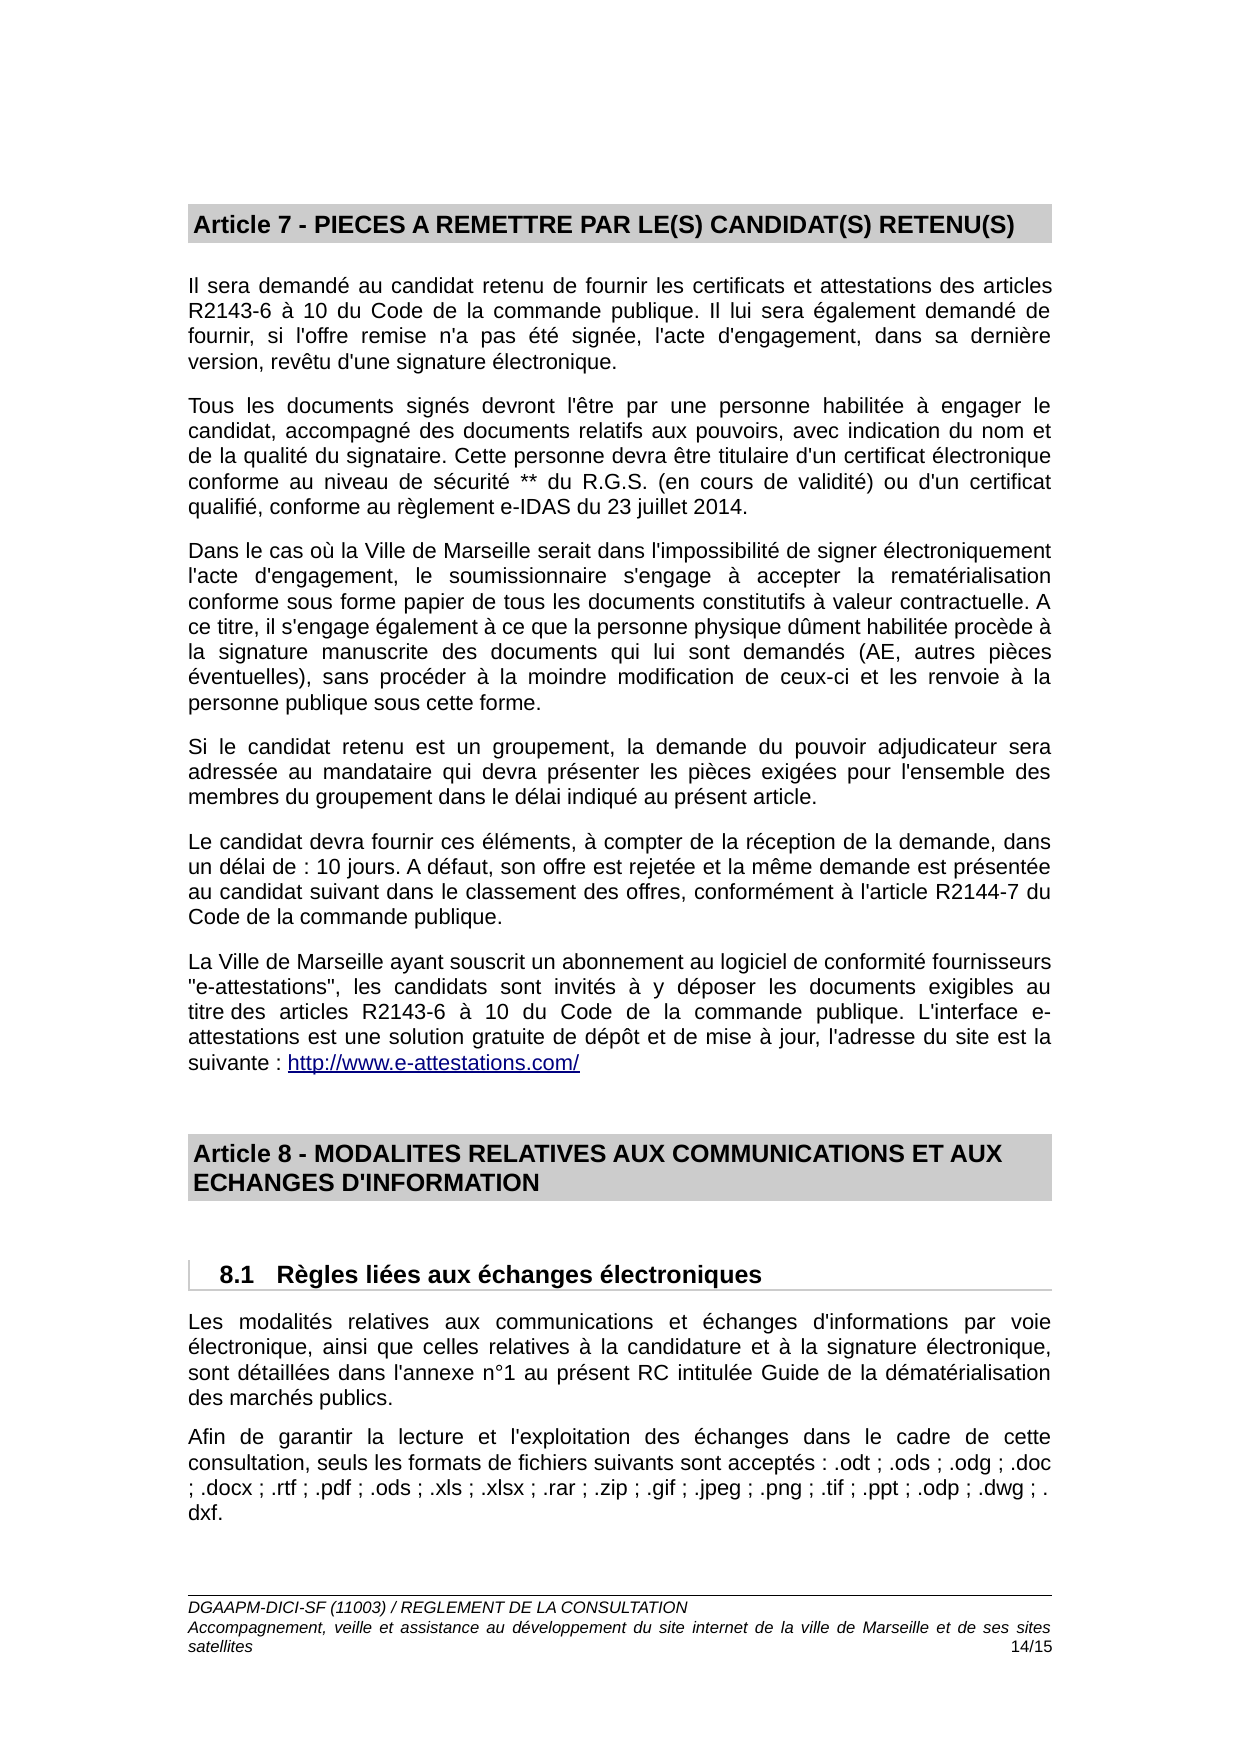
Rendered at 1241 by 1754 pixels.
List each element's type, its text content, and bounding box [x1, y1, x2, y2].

subtitle MODALITES RELATIVES AUX COMMUNICATIONS ET AUX ECHANGES D'INFORMATION [190, 1136, 1050, 1199]
text Afin de garantir la lecture et l'exploitation des échanges dans le cadre de cette consultation, seuls les formats de fichiers suivants sont acceptés : .odt ; .ods ; .odg ; .doc ; .docx ; .rtf ; .pdf ; .ods ; .xls ; .xlsx ; .rar ; .zip ; .gif ; .jpeg ; .png ; .tif ; .ppt ; .odp ; .dwg ; .dxf. [188, 1424, 1052, 1525]
text Les modalités relatives aux communications et échanges d'informations par voie électronique, ainsi que celles relatives à la candidature et à la signature électronique, sont détaillées dans l'annexe n°1 au présent RC intitulée Guide de la dématérialisation des marchés publics. [188, 1309, 1052, 1410]
text Tous les documents signés devront l'être par une personne habilitée à engager le candidat, accompagné des documents relatifs aux pouvoirs, avec indication du nom et de la qualité du signataire. Cette personne devra être titulaire d'un certificat électronique conforme au niveau de sécurité ** du R.G.S. (en cours de validité) ou d'un certificat qualifié, conforme au règlement e-IDAS du 23 juillet 2014. [188, 393, 1052, 519]
text Il sera demandé au candidat retenu de fournir les certificats et attestations des articles R2143-6 à 10 du Code de la commande publique. Il lui sera également demandé de fournir, si l'offre remise n'a pas été signée, l'acte d'engagement, dans sa dernière version, revêtu d'une signature électronique. [188, 273, 1052, 374]
subtitle PIECES A REMETTRE PAR LE(S) CANDIDAT(S) RETENU(S) [190, 207, 1050, 241]
text La Ville de Marseille ayant souscrit un abonnement au logiciel de conformité fournisseurs "e-attestations", les candidats sont invités à y déposer les documents exigibles au titre des articles R2143-6 à 10 du Code de la commande publique. L'interface e-attestations est une solution gratuite de dépôt et de mise à jour, l'adresse du site est la suivante : http://www.e-attestations.com/ [188, 949, 1052, 1075]
subtitle Règles liées aux échanges électroniques [190, 1260, 1052, 1289]
text Le candidat devra fournir ces éléments, à compter de la réception de la demande, dans un délai de : 10 jours. A défaut, son offre est rejetée et la même demande est présentée au candidat suivant dans le classement des offres, conformément à l'article R2144-7 du Code de la commande publique. [188, 829, 1052, 929]
text Si le candidat retenu est un groupement, la demande du pouvoir adjudicateur sera adressée au mandataire qui devra présenter les pièces exigées pour l'ensemble des membres du groupement dans le délai indiqué au présent article. [188, 734, 1052, 809]
text Dans le cas où la Ville de Marseille serait dans l'impossibilité de signer électroniquement l'acte d'engagement, le soumissionnaire s'engage à accepter la rematérialisation conforme sous forme papier de tous les documents constitutifs à valeur contractuelle. A ce titre, il s'engage également à ce que la personne physique dûment habilitée procède à la signature manuscrite des documents qui lui sont demandés (AE, autres pièces éventuelles), sans procéder à la moindre modification de ceux-ci et les renvoie à la personne publique sous cette forme. [188, 538, 1052, 715]
